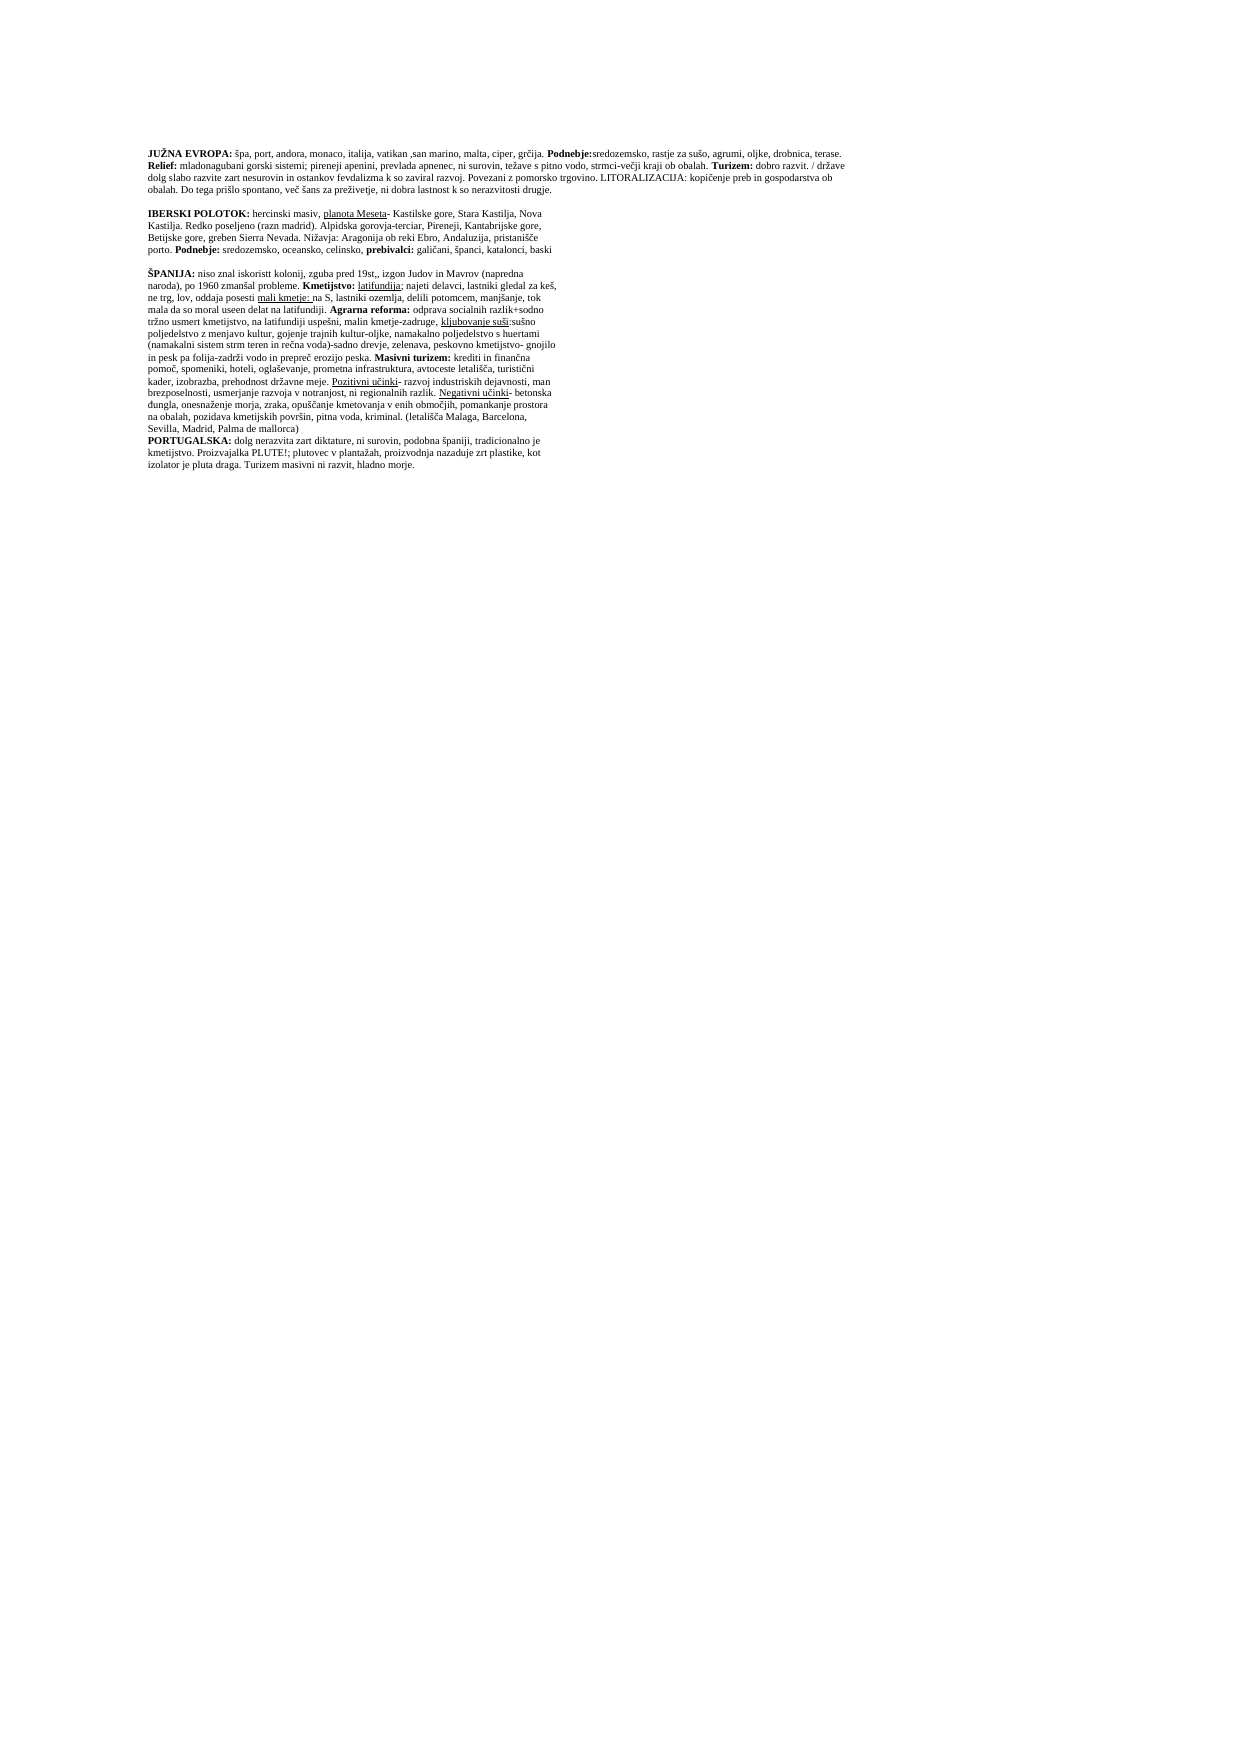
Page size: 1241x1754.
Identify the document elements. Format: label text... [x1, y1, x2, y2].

text PORTUGALSKA: dolg nerazvita zart diktature, ni surovin, podobna španiji, tradicionalno je kmetijstvo. Proizvajalka PLUTE!; plutovec v plantažah, proizvodnja nazaduje zrt plastike, kot izolator je pluta draga. Turizem masivni ni razvit, hladno morje. [148, 435, 560, 471]
text ŠPANIJA: niso znal iskoristt kolonij, zguba pred 19st,, izgon Judov in Mavrov (napredna naroda), po 1960 zmanšal probleme. Kmetijstvo: latifundija; najeti delavci, lastniki gledal za keš, ne trg, lov, oddaja posesti mali kmetje: na S, lastniki ozemlja, delili potomcem, manjšanje, tok mala da so moral useen delat na latifundiji. Agrarna reforma: odprava socialnih razlik+sodno tržno usmert kmetijstvo, na latifundiji uspešni, malin kmetje-zadruge, kljubovanje suši:sušno poljedelstvo z menjavo kultur, gojenje trajnih kultur-oljke, namakalno poljedelstvo s huertami (namakalni sistem strm teren in rečna voda)-sadno drevje, zelenava, peskovno kmetijstvo- gnojilo in pesk pa folija-zadrži vodo in prepreč erozijo peska. Masivni turizem: krediti in finančna pomoč, spomeniki, hoteli, oglaševanje, prometna infrastruktura, avtoceste letališča, turistični kader, izobrazba, prehodnost državne meje. Pozitivni učinki- razvoj industriskih dejavnosti, man brezposelnosti, usmerjanje razvoja v notranjost, ni regionalnih razlik. Negativni učinki- betonska đungla, onesnaženje morja, zraka, opuščanje kmetovanja v enih območjih, pomankanje prostora na obalah, pozidava kmetijskih površin, pitna voda, kriminal. (letališča Malaga, Barcelona, Sevilla, Madrid, Palma de mallorca) [148, 267, 560, 435]
text IBERSKI POLOTOK: hercinski masiv, planota Meseta- Kastilske gore, Stara Kastilja, Nova Kastilja. Redko poseljeno (razn madrid). Alpidska gorovja-terciar, Pireneji, Kantabrijske gore, Betijske gore, greben Sierra Nevada. Nižavja: Aragonija ob reki Ebro, Andaluzija, pristanišče porto. Podnebje: sredozemsko, oceansko, celinsko, prebivalci: galičani, španci, katalonci, baski [148, 207, 560, 255]
text JUŽNA EVROPA: špa, port, andora, monaco, italija, vatikan ,san marino, malta, ciper, grčija. Podnebje:sredozemsko, rastje za sušo, agrumi, oljke, drobnica, terase. Relief: mladonagubani gorski sistemi; pireneji apenini, prevlada apnenec, ni surovin, težave s pitno vodo, strmci-večji kraji ob obalah. Turizem: dobro razvit. / države dolg slabo razvite zart nesurovin in ostankov fevdalizma k so zaviral razvoj. Povezani z pomorsko trgovino. LITORALIZACIJA: kopičenje preb in gospodarstva ob obalah. Do tega prišlo spontano, več šans za preživetje, ni dobra lastnost k so nerazvitosti drugje. [148, 148, 860, 196]
